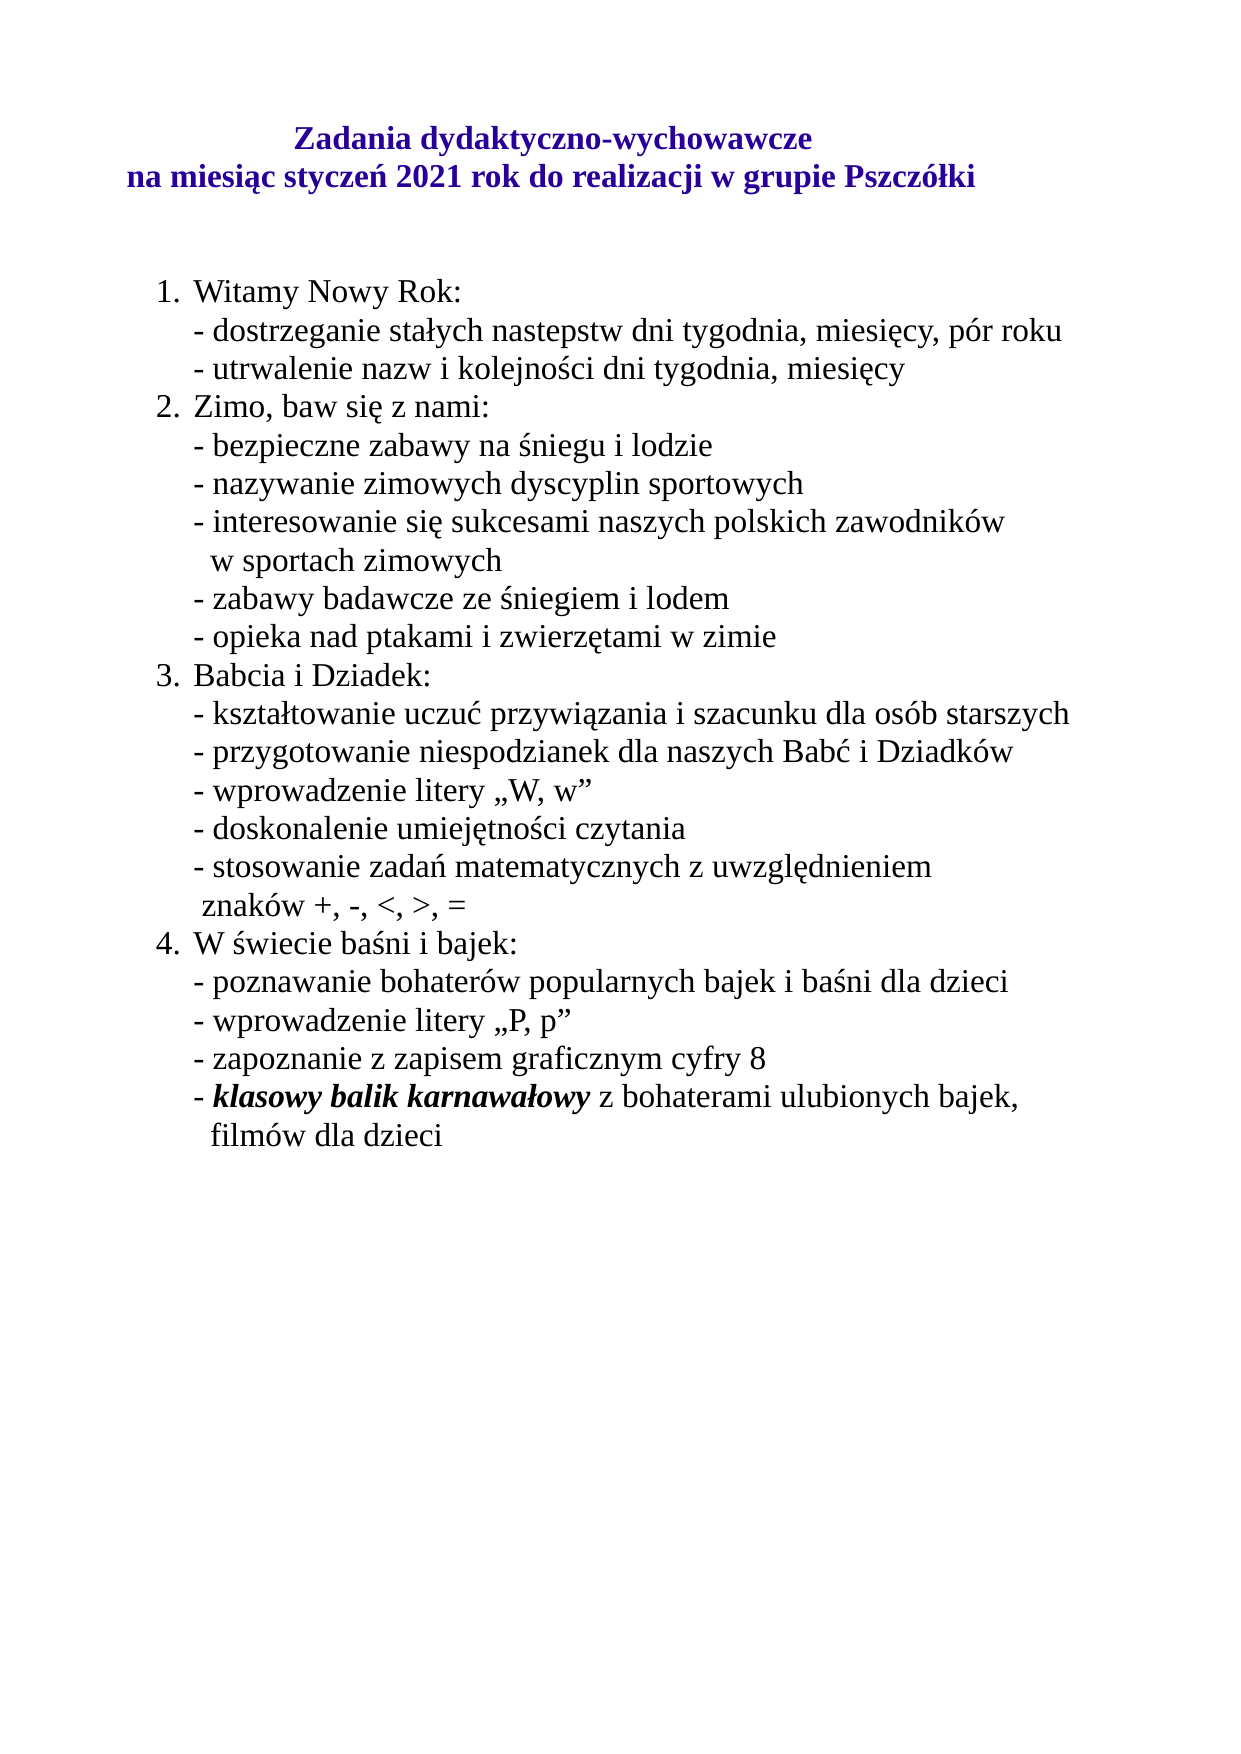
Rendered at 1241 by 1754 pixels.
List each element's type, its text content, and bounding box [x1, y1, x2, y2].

list - doskonalenie umiejętności czytania [156, 808, 1122, 846]
list Babcia i Dziadek: [156, 655, 1122, 693]
list Zimo, baw się z nami: [156, 386, 1122, 425]
list - przygotowanie niespodzianek dla naszych Babć i Dziadków [156, 731, 1122, 770]
list filmów dla dzieci [156, 1115, 1122, 1153]
list - nazywanie zimowych dyscyplin sportowych [156, 463, 1122, 501]
list - utrwalenie nazw i kolejności dni tygodnia, miesięcy [156, 348, 1122, 386]
list - zapoznanie z zapisem graficznym cyfry 8 [156, 1038, 1122, 1076]
list W świecie baśni i bajek: [156, 923, 1122, 961]
text Zadania dydaktyczno-wychowawcze [118, 118, 1122, 156]
list - klasowy balik karnawałowy z bohaterami ulubionych bajek, [156, 1076, 1122, 1115]
list - zabawy badawcze ze śniegiem i lodem [156, 578, 1122, 616]
list - stosowanie zadań matematycznych z uwzględnieniem [156, 846, 1122, 885]
list - wprowadzenie litery „P, p” [156, 1000, 1122, 1038]
text na miesiąc styczeń 2021 rok do realizacji w grupie Pszczółki [118, 156, 1122, 195]
list znaków +, -, <, >, = [156, 885, 1122, 923]
list Witamy Nowy Rok: [156, 271, 1122, 310]
list - dostrzeganie stałych nastepstw dni tygodnia, miesięcy, pór roku [156, 310, 1122, 348]
list - poznawanie bohaterów popularnych bajek i baśni dla dzieci [156, 961, 1122, 1000]
list w sportach zimowych [156, 540, 1122, 578]
list - opieka nad ptakami i zwierzętami w zimie [156, 616, 1122, 655]
list - bezpieczne zabawy na śniegu i lodzie [156, 425, 1122, 463]
list - wprowadzenie litery „W, w” [156, 770, 1122, 808]
list - kształtowanie uczuć przywiązania i szacunku dla osób starszych [156, 693, 1122, 731]
list - interesowanie się sukcesami naszych polskich zawodników [156, 501, 1122, 540]
